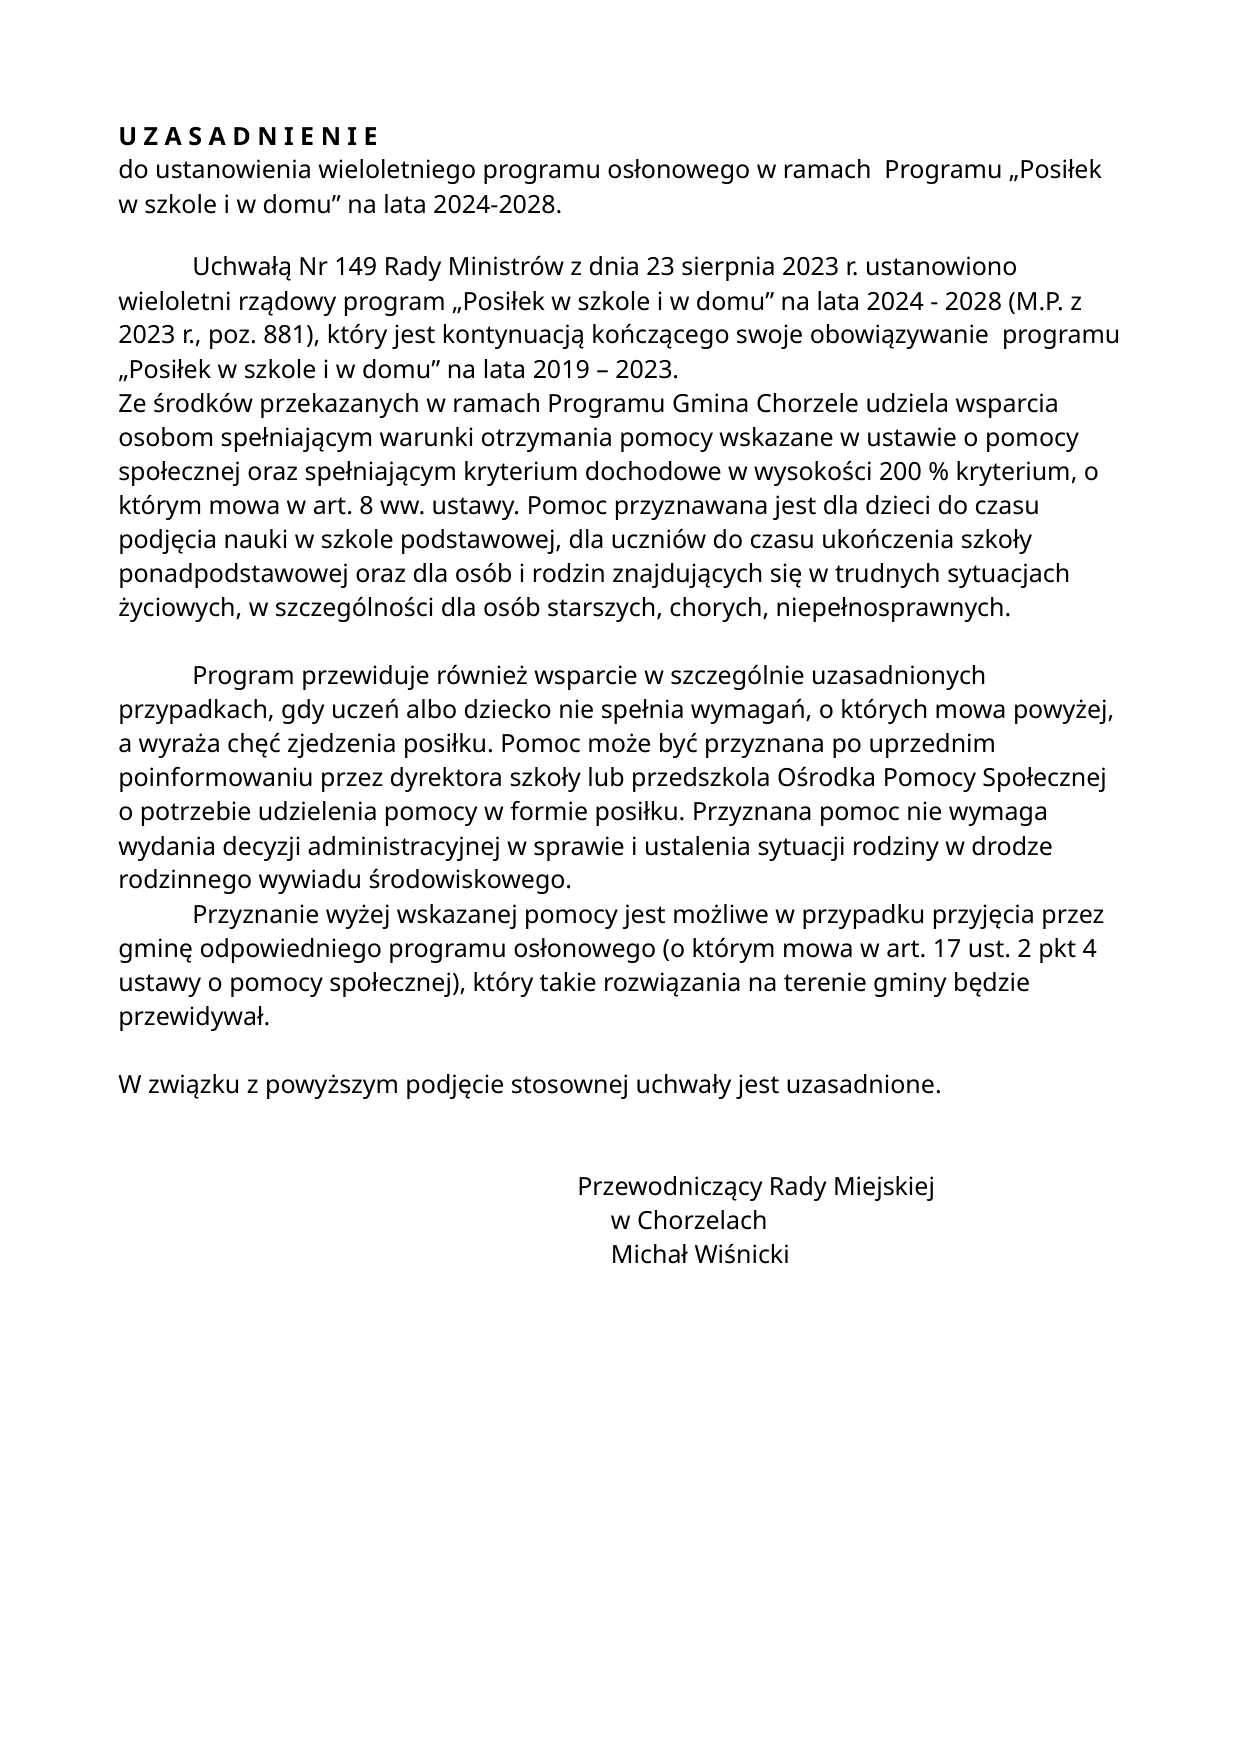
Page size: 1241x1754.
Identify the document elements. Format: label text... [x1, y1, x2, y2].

text Przyznanie wyżej wskazanej pomocy jest możliwe w przypadku przyjęcia przez gminę odpowiedniego programu osłonowego (o którym mowa w art. 17 ust. 2 pkt 4 ustawy o pomocy społecznej), który takie rozwiązania na terenie gminy będzie przewidywał. [118, 896, 1122, 1032]
text U Z A S A D N I E N I E do ustanowienia wieloletniego programu osłonowego w ramach Programu „Posiłek w szkole i w domu” na lata 2024-2028. [118, 118, 1122, 249]
text Uchwałą Nr 149 Rady Ministrów z dnia 23 sierpnia 2023 r. ustanowiono wieloletni rządowy program „Posiłek w szkole i w domu” na lata 2024 - 2028 (M.P. z 2023 r., poz. 881), który jest kontynuacją kończącego swoje obowiązywanie programu „Posiłek w szkole i w domu” na lata 2019 – 2023. [118, 249, 1122, 385]
text W związku z powyższym podjęcie stosownej uchwały jest uzasadnione. [118, 1032, 1122, 1135]
text w Chorzelach [118, 1203, 1122, 1237]
text Przewodniczący Rady Miejskiej [118, 1169, 1122, 1203]
text Ze środków przekazanych w ramach Programu Gmina Chorzele udziela wsparcia osobom spełniającym warunki otrzymania pomocy wskazane w ustawie o pomocy społecznej oraz spełniającym kryterium dochodowe w wysokości 200 % kryterium, o którym mowa w art. 8 ww. ustawy. Pomoc przyznawana jest dla dzieci do czasu podjęcia nauki w szkole podstawowej, dla uczniów do czasu ukończenia szkoły ponadpodstawowej oraz dla osób i rodzin znajdujących się w trudnych sytuacjach życiowych, w szczególności dla osób starszych, chorych, niepełnosprawnych. [118, 385, 1122, 624]
text Michał Wiśnicki [118, 1237, 1122, 1271]
text Program przewiduje również wsparcie w szczególnie uzasadnionych przypadkach, gdy uczeń albo dziecko nie spełnia wymagań, o których mowa powyżej, a wyraża chęć zjedzenia posiłku. Pomoc może być przyznana po uprzednim poinformowaniu przez dyrektora szkoły lub przedszkola Ośrodka Pomocy Społecznej o potrzebie udzielenia pomocy w formie posiłku. Przyznana pomoc nie wymaga wydania decyzji administracyjnej w sprawie i ustalenia sytuacji rodziny w drodze rodzinnego wywiadu środowiskowego. [118, 658, 1122, 896]
